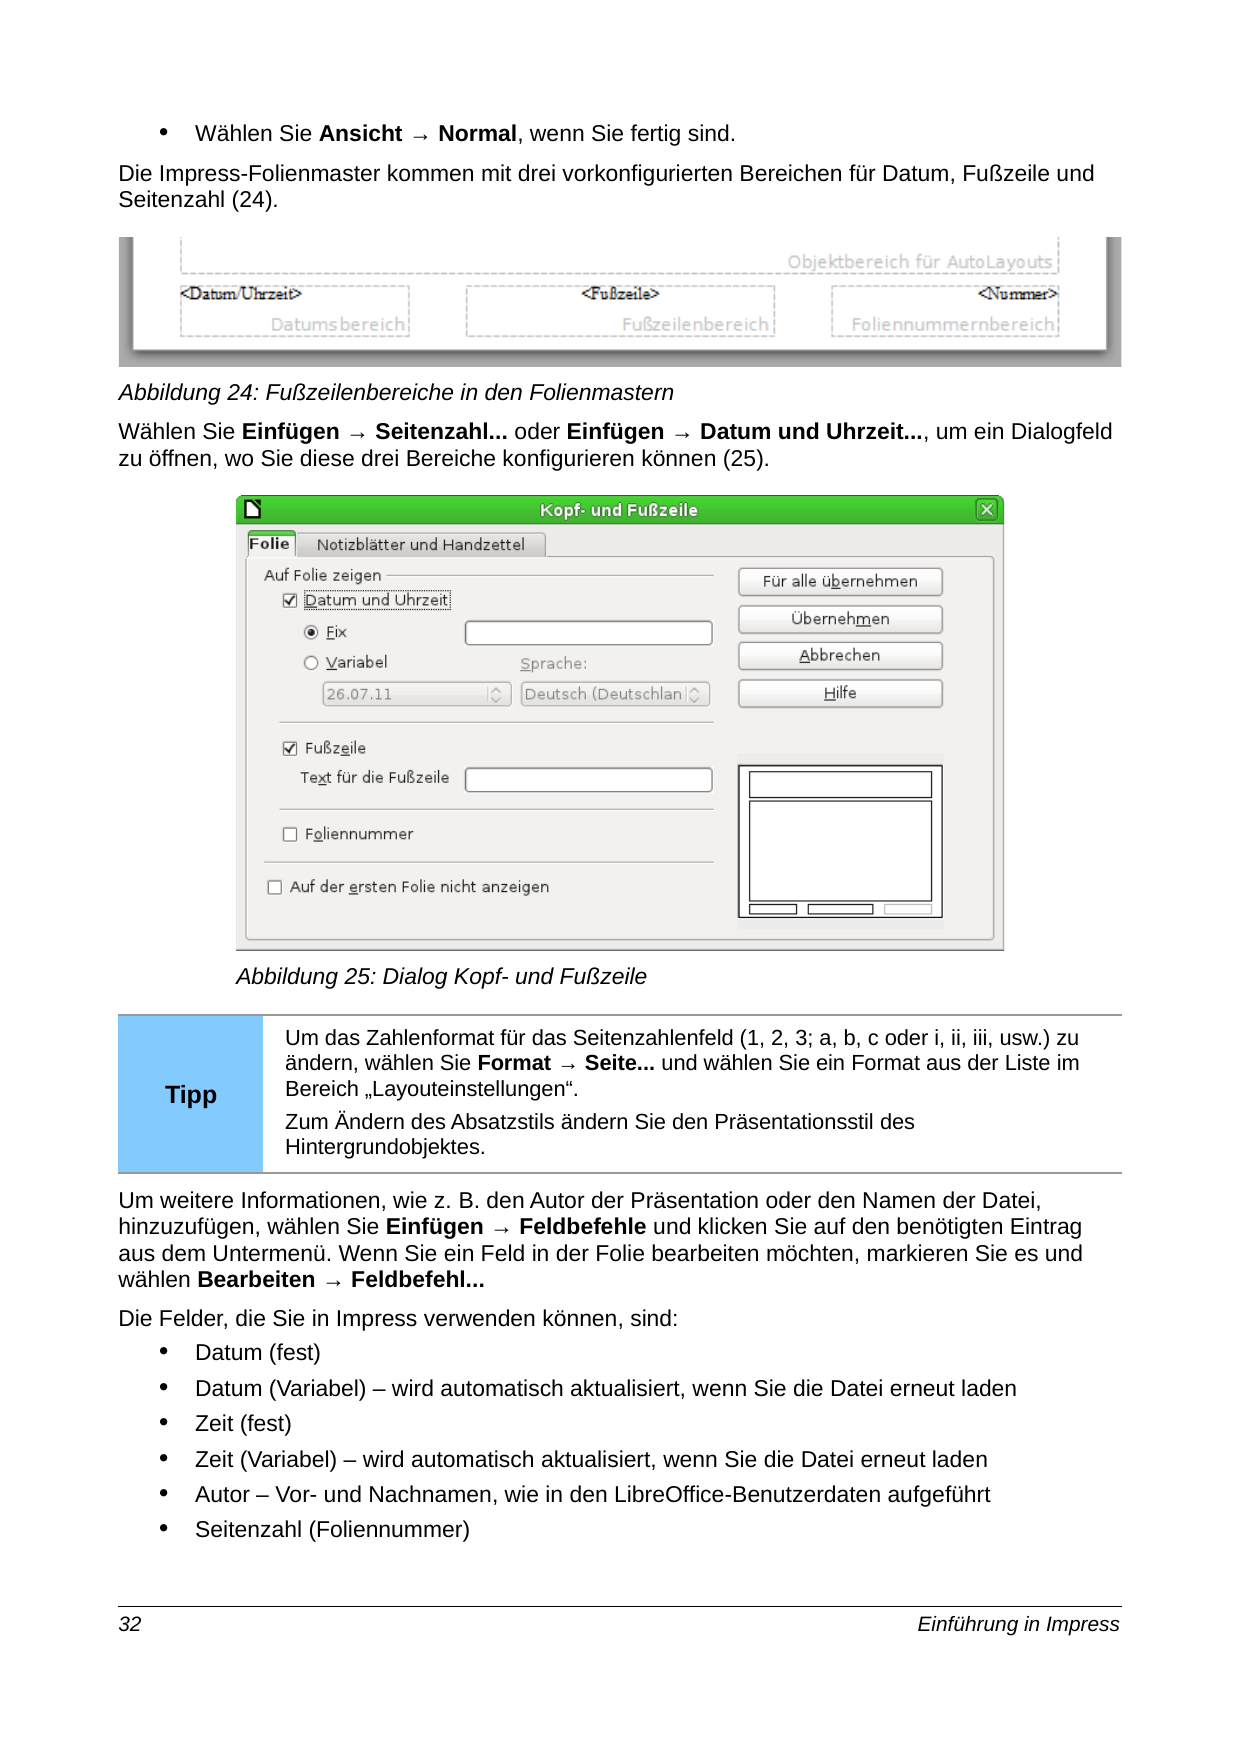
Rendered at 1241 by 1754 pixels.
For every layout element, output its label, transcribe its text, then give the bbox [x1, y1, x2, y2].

list Datum (fest) [156, 1337, 1122, 1367]
text Abbildung 24: Fußzeilenbereiche in den Folienmastern [119, 379, 1121, 406]
text Um weitere Informationen, wie z. B. den Autor der Präsentation oder den Namen der Datei, hinzuzufügen, wählen Sie Einfügen → Feldbefehle und klicken Sie auf den benötigten Eintrag aus dem Untermenü. Wenn Sie ein Feld in der Folie bearbeiten möchten, markieren Sie es und wählen Bearbeiten → Feldbefehl... [118, 1187, 1122, 1292]
list Autor – Vor- und Nachnamen, wie in den LibreOffice-Benutzerdaten aufgeführt [156, 1479, 1122, 1508]
table_header Um das Zahlenformat für das Seitenzahlenfeld (1, 2, 3; a, b, c oder i, ii, iii, usw.) zu ändern, wählen Sie Format → Seite... und wählen Sie ein Format aus der Liste im Bereich „Layouteinstellungen“. Zum Ändern des Absatzstils ändern Sie den Präsentationsstil des Hintergrundobjektes. [264, 1016, 1122, 1172]
text Wählen Sie Einfügen → Seitenzahl... oder Einfügen → Datum und Uhrzeit..., um ein Dialogfeld zu öffnen, wo Sie diese drei Bereiche konfigurieren können (Abbildung 25). [118, 418, 1122, 471]
list Zeit (fest) [156, 1408, 1122, 1437]
list Die Felder, die Sie in Impress verwenden können, sind: [118, 1305, 1122, 1331]
text Abbildung 25: Dialog Kopf- und Fußzeile [236, 963, 1004, 989]
picture [118, 237, 1122, 367]
text Die Impress-Folienmaster kommen mit drei vorkonfigurierten Bereichen für Datum, Fußzeile und Seitenzahl (Abbildung 24). [118, 160, 1122, 212]
picture [236, 495, 1005, 951]
table_header Tipp [118, 1016, 263, 1172]
list Datum (Variabel) – wird automatisch aktualisiert, wenn Sie die Datei erneut laden [156, 1373, 1122, 1402]
list Seitenzahl (Foliennummer) [156, 1514, 1122, 1544]
list Wählen Sie Ansicht → Normal, wenn Sie fertig sind. [156, 118, 1122, 147]
list Zeit (Variabel) – wird automatisch aktualisiert, wenn Sie die Datei erneut laden [156, 1444, 1122, 1473]
